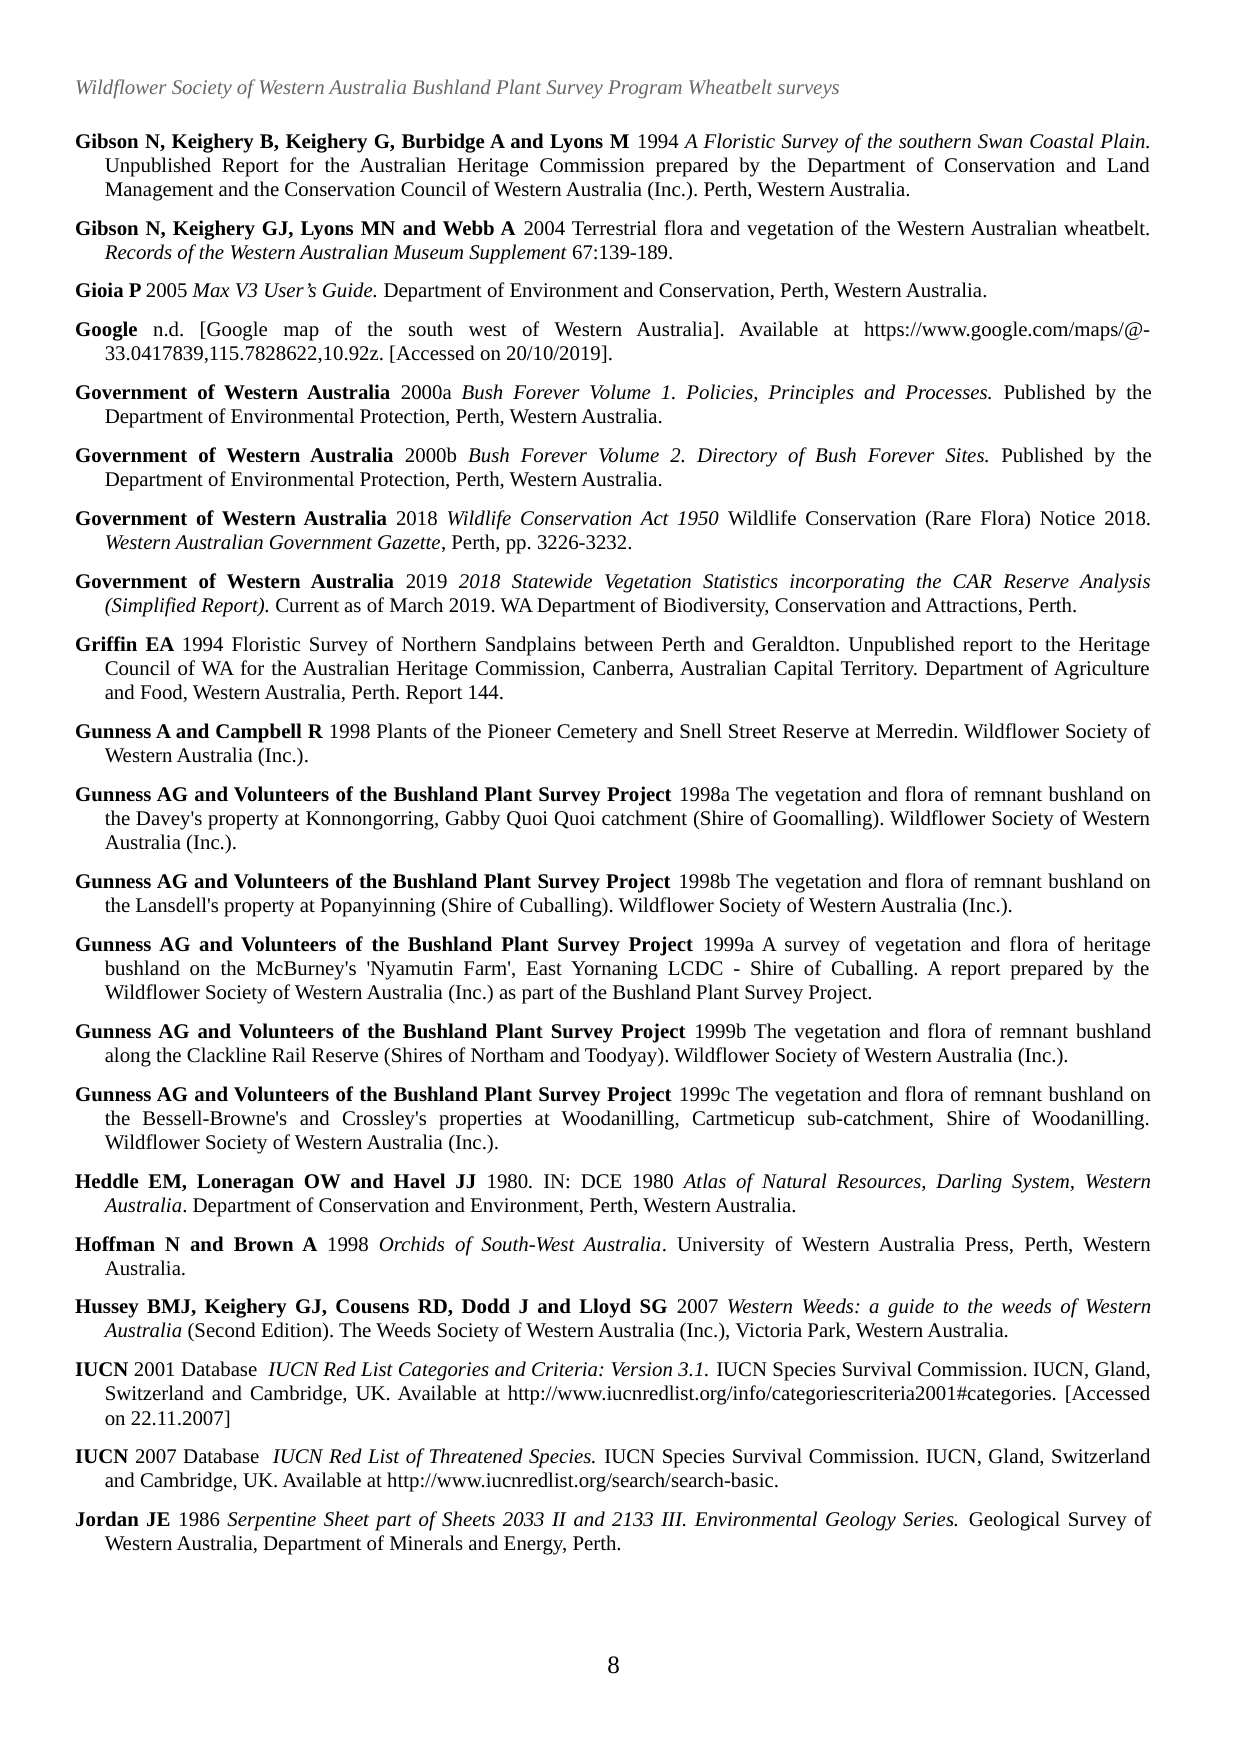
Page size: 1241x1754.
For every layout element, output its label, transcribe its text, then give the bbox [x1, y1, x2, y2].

text Government of Western Australia 2018 Wildlife Conservation Act 1950 Wildlife Conservation (Rare Flora) Notice 2018. Western Australian Government Gazette, Perth, pp. 3226-3232. [75, 506, 1152, 554]
text Gioia P 2005 Max V3 User’s Guide. Department of Environment and Conservation, Perth, Western Australia. [75, 278, 1152, 302]
text Government of Western Australia 2000b Bush Forever Volume 2. Directory of Bush Forever Sites. Published by the Department of Environmental Protection, Perth, Western Australia. [75, 443, 1152, 491]
text Gunness AG and Volunteers of the Bushland Plant Survey Project 1998b The vegetation and flora of remnant bushland on the Lansdell's property at Popanyinning (Shire of Cuballing). Wildflower Society of Western Australia (Inc.). [75, 869, 1152, 917]
text Google n.d. [Google map of the south west of Western Australia]. Available at https://www.google.com/maps/@-33.0417839,115.7828622,10.92z. [Accessed on 20/10/2019]. [75, 317, 1152, 365]
text Government of Western Australia 2019 2018 Statewide Vegetation Statistics incorporating the CAR Reserve Analysis (Simplified Report). Current as of March 2019. WA Department of Biodiversity, Conservation and Attractions, Perth. [75, 569, 1152, 617]
text Hoffman N and Brown A 1998 Orchids of South-West Australia. University of Western Australia Press, Perth, Western Australia. [75, 1231, 1152, 1279]
text IUCN 2001 Database IUCN Red List Categories and Criteria: Version 3.1. IUCN Species Survival Commission. IUCN, Gland, Switzerland and Cambridge, UK. Available at http://www.iucnredlist.org/info/categoriescriteria2001#categories. [Accessed on 22.11.2007] [75, 1357, 1152, 1429]
text Gunness AG and Volunteers of the Bushland Plant Survey Project 1998a The vegetation and flora of remnant bushland on the Davey's property at Konnongorring, Gabby Quoi Quoi catchment (Shire of Goomalling). Wildflower Society of Western Australia (Inc.). [75, 782, 1152, 854]
text Gunness AG and Volunteers of the Bushland Plant Survey Project 1999c The vegetation and flora of remnant bushland on the Bessell-Browne's and Crossley's properties at Woodanilling, Cartmeticup sub-catchment, Shire of Woodanilling. Wildflower Society of Western Australia (Inc.). [75, 1082, 1152, 1154]
text IUCN 2007 Database IUCN Red List of Threatened Species. IUCN Species Survival Commission. IUCN, Gland, Switzerland and Cambridge, UK. Available at http://www.iucnredlist.org/search/search-basic. [75, 1444, 1152, 1492]
text Hussey BMJ, Keighery GJ, Cousens RD, Dodd J and Lloyd SG 2007 Western Weeds: a guide to the weeds of Western Australia (Second Edition). The Weeds Society of Western Australia (Inc.), Victoria Park, Western Australia. [75, 1294, 1152, 1342]
text Gibson N, Keighery B, Keighery G, Burbidge A and Lyons M 1994 A Floristic Survey of the southern Swan Coastal Plain. Unpublished Report for the Australian Heritage Commission prepared by the Department of Conservation and Land Management and the Conservation Council of Western Australia (Inc.). Perth, Western Australia. [75, 128, 1152, 201]
text Heddle EM, Loneragan OW and Havel JJ 1980. IN: DCE 1980 Atlas of Natural Resources, Darling System, Western Australia. Department of Conservation and Environment, Perth, Western Australia. [75, 1168, 1152, 1217]
text Gunness AG and Volunteers of the Bushland Plant Survey Project 1999a A survey of vegetation and flora of heritage bushland on the McBurney's 'Nyamutin Farm', East Yornaning LCDC - Shire of Cuballing. A report prepared by the Wildflower Society of Western Australia (Inc.) as part of the Bushland Plant Survey Project. [75, 932, 1152, 1004]
text Jordan JE 1986 Serpentine Sheet part of Sheets 2033 II and 2133 III. Environmental Geology Series. Geological Survey of Western Australia, Department of Minerals and Energy, Perth. [75, 1507, 1152, 1555]
text Griffin EA 1994 Floristic Survey of Northern Sandplains between Perth and Geraldton. Unpublished report to the Heritage Council of WA for the Australian Heritage Commission, Canberra, Australian Capital Territory. Department of Agriculture and Food, Western Australia, Perth. Report 144. [75, 632, 1152, 704]
text Gibson N, Keighery GJ, Lyons MN and Webb A 2004 Terrestrial flora and vegetation of the Western Australian wheatbelt. Records of the Western Australian Museum Supplement 67:139-189. [75, 216, 1152, 264]
text Gunness AG and Volunteers of the Bushland Plant Survey Project 1999b The vegetation and flora of remnant bushland along the Clackline Rail Reserve (Shires of Northam and Toodyay). Wildflower Society of Western Australia (Inc.). [75, 1019, 1152, 1067]
text Government of Western Australia 2000a Bush Forever Volume 1. Policies, Principles and Processes. Published by the Department of Environmental Protection, Perth, Western Australia. [75, 380, 1152, 428]
text Gunness A and Campbell R 1998 Plants of the Pioneer Cemetery and Snell Street Reserve at Merredin. Wildflower Society of Western Australia (Inc.). [75, 719, 1152, 767]
